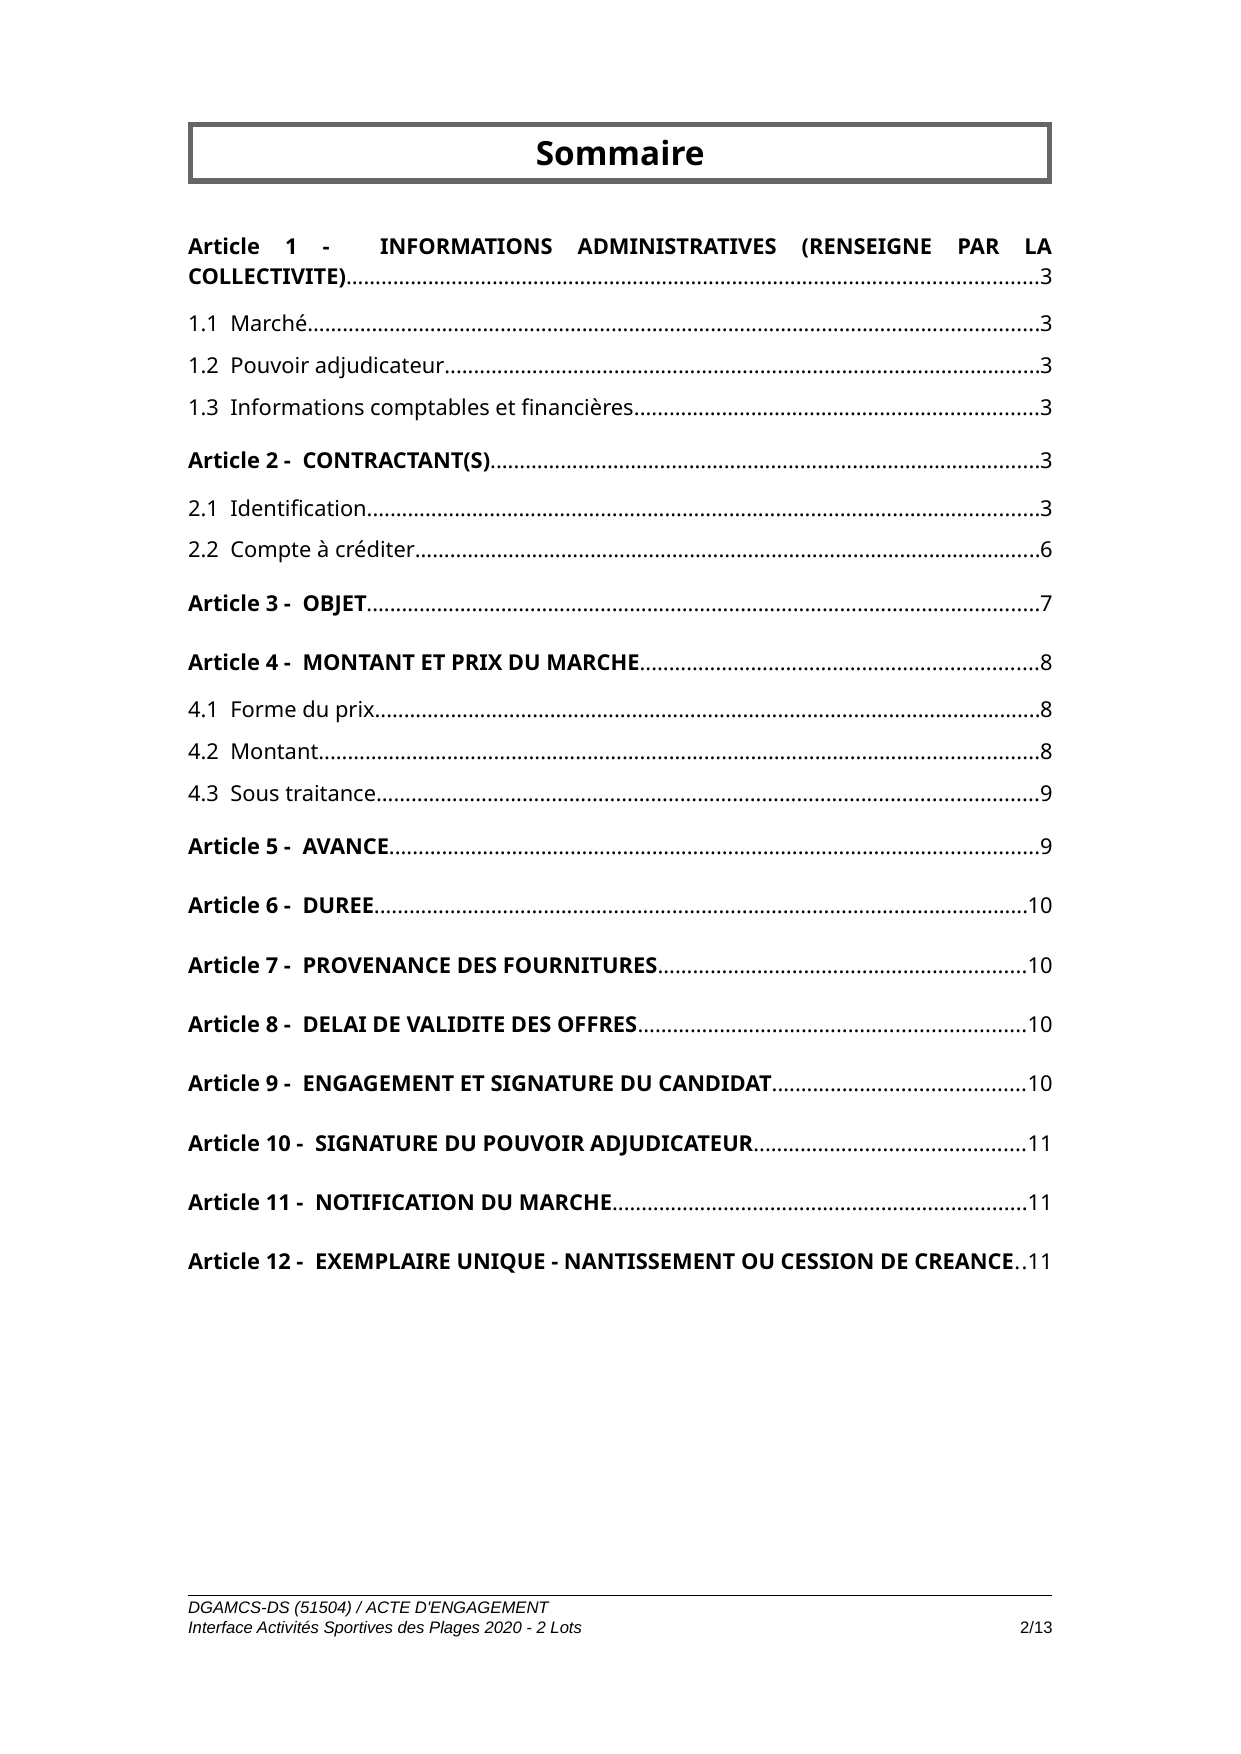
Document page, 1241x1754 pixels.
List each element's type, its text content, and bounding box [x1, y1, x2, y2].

text Article 2 - CONTRACTANT(S) 3 [188, 445, 1052, 475]
text Article 6 - DUREE 10 [188, 890, 1052, 920]
text 4.1 Forme du prix 8 [188, 694, 1052, 724]
text 4.3 Sous traitance 9 [188, 778, 1052, 807]
text Article 10 - SIGNATURE DU POUVOIR ADJUDICATEUR 11 [188, 1127, 1052, 1157]
text 2.1 Identification 3 [188, 492, 1052, 522]
text Article 7 - PROVENANCE DES FOURNITURES 10 [188, 950, 1052, 979]
subtitle Sommaire [193, 127, 1047, 178]
text Article 12 - EXEMPLAIRE UNIQUE - NANTISSEMENT OU CESSION DE CREANCE 11 [188, 1246, 1052, 1276]
text 1.3 Informations comptables et financières 3 [188, 392, 1052, 421]
text 2.2 Compte à créditer 6 [188, 534, 1052, 564]
text Article 5 - AVANCE 9 [188, 831, 1052, 861]
text 1.2 Pouvoir adjudicateur 3 [188, 350, 1052, 380]
text Article 4 - MONTANT ET PRIX DU MARCHE 8 [188, 647, 1052, 677]
text Article 1 - INFORMATIONS ADMINISTRATIVES (RENSEIGNE PAR LA COLLECTIVITE) 3 [188, 231, 1052, 291]
text Article 3 - OBJET 7 [188, 588, 1052, 617]
text 1.1 Marché 3 [188, 308, 1052, 338]
text Article 9 - ENGAGEMENT ET SIGNATURE DU CANDIDAT 10 [188, 1068, 1052, 1098]
text Article 11 - NOTIFICATION DU MARCHE 11 [188, 1187, 1052, 1217]
text 4.2 Montant 8 [188, 736, 1052, 766]
text Article 8 - DELAI DE VALIDITE DES OFFRES 10 [188, 1009, 1052, 1039]
